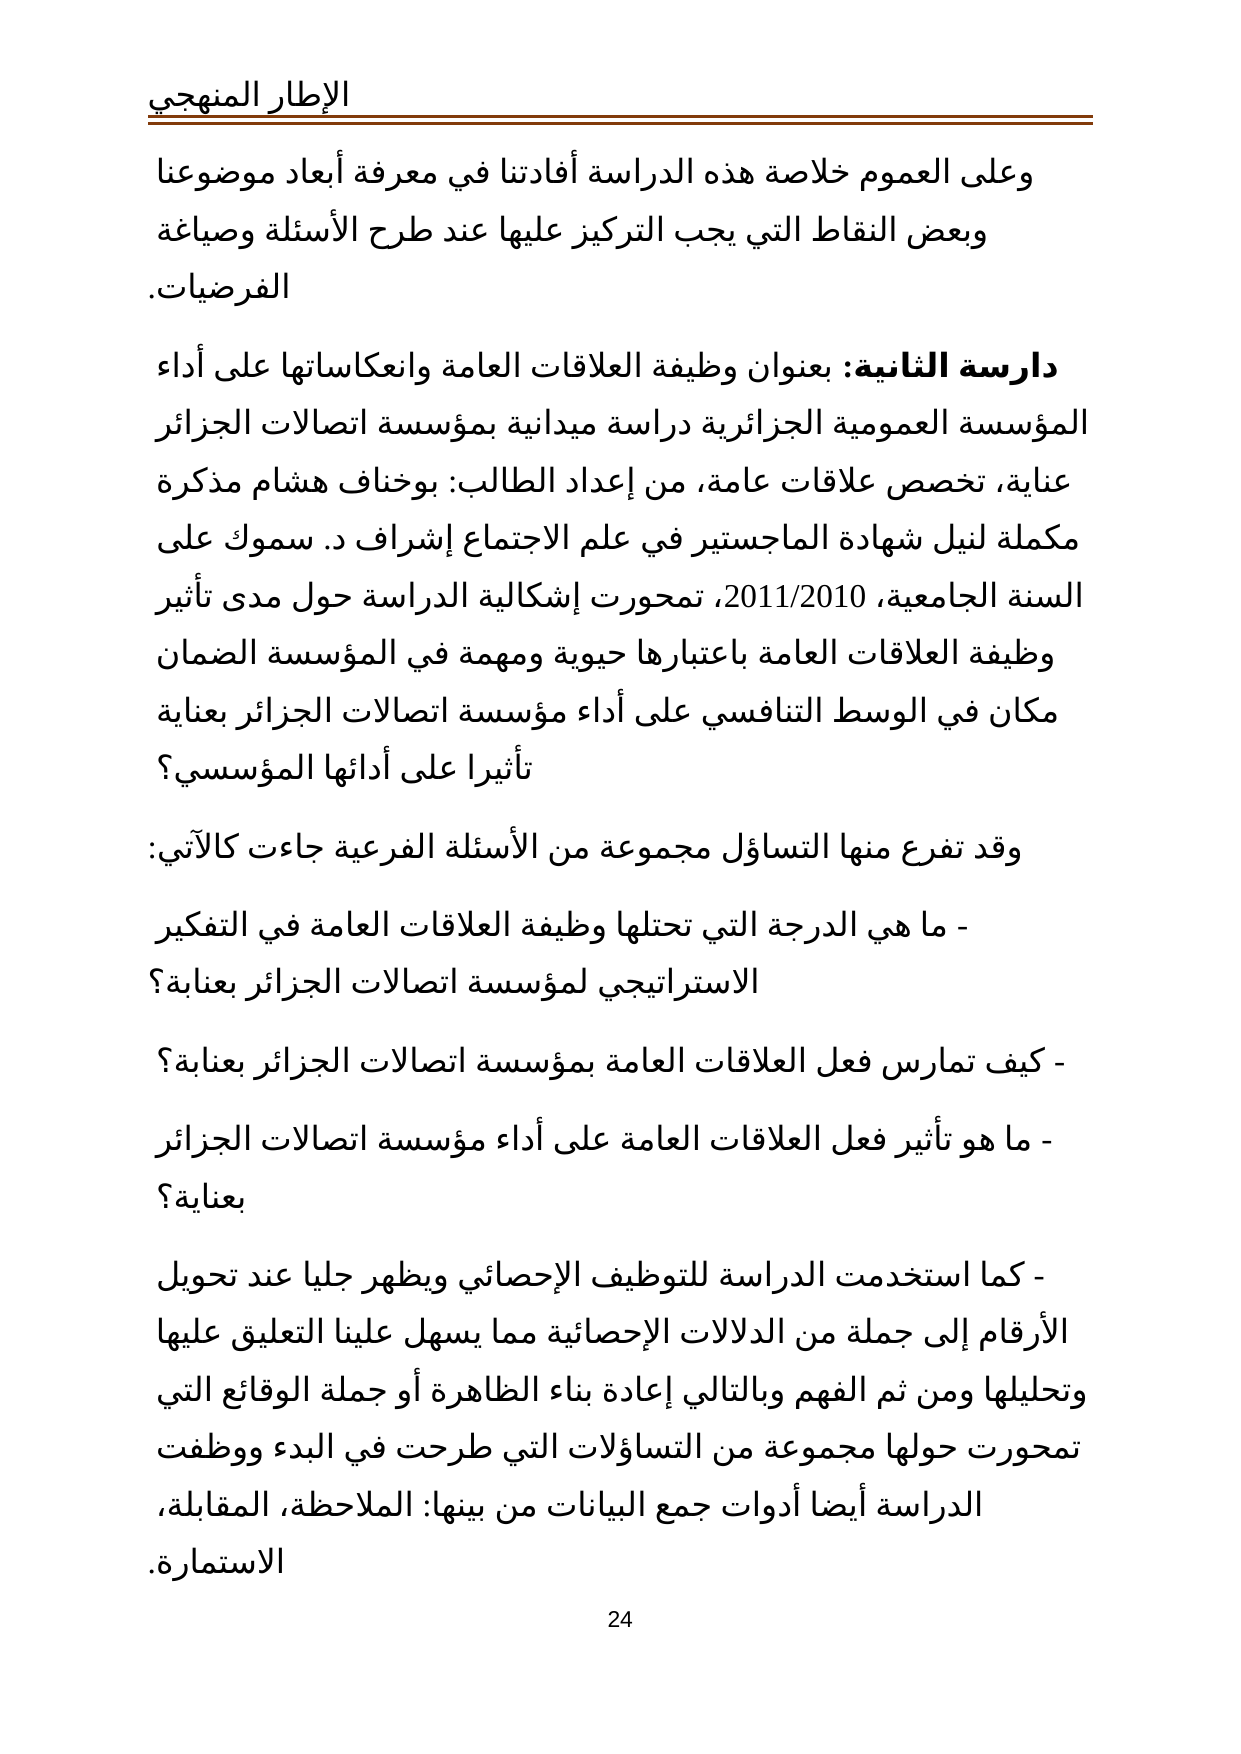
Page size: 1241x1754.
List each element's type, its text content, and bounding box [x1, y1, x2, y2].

text - كما استخدمت الدراسة للتوظيف الإحصائي ويظهر جليا عند تحويل الأرقام إلى جملة من الدلالات الإحصائية مما يسهل علينا التعليق عليها وتحليلها ومن ثم الفهم وبالتالي إعادة بناء الظاهرة أو جملة الوقائع التي تمحورت حولها مجموعة من التساؤلات التي طرحت في البدء ووظفت الدراسة أيضا أدوات جمع البيانات من بينها: الملاحظة، المقابلة، الاستمارة. [148, 1255, 1093, 1581]
text وقد تفرع منها التساؤل مجموعة من الأسئلة الفرعية جاءت كالآتي: [148, 827, 1093, 865]
text تحديد المشاكل والمعوقات التي تواجه تلك المصالح وتحد من استغلالها للخدمات والمتاحات الوقف عند أهم الجوانب التي أثرت فيها تكنولوجيا الاتصال الحديثة ودورها في تحسين الأداء المهني والنهوض بقطاع لعمل داخل المؤسسات الخدماتية اقتراحات بعض الحلول التي من شأنها المساهمة في تطوير استخدام الوسائل الاتصالية لخدمة هذه التكنولوجيات واستثمارها على الوجه الأمثل وبأعلى كفاءة محاولة قمع العلاقة بين التكنولوجيات الاتصالية الجديدة والأداء المهني. فكانت النتيجة الرئيسية التساؤل الرئيسي أن نسبة الموظفين المتفائلين بما قدمته تكنولوجيا الاتصال الحديثة في الميدان الإداري في النسبة الطاغية فيها يظل التشاؤم يمثل جانب التحكم وبعض الجوانب الاجتماعية كطغيان الآلة على الوظيفة، وبصفة عامة هناك رضا وارتياح للأداء المهني في ظل تكنولوجيا الاتصال الحديثة التي اجمع المستوجبين من عينة بحثنا أنها قد أثرت على مستوى أدائهم المهني بصورة ايجابية وان سرعة والدقة في الأداء المهني بفضل التكنولوجيا والاتصال. إني فلهذه الدراسة محال مشترك مع دراستنا، إذن هناك تلاقي من خلال الاهتمام بمحور أداء الموظفين داخل مؤسسة خدماتية وهذا بعد محور هام في دراستنا الذي ستحاول البحث فيه في نفس النوع من المؤسسات إلا هي المؤسسات الخدماتية مع الاحتفاظ بنفس المنهج، وعلى العموم خلاصة هذه الدراسة أفادتنا في معرفة أبعاد موضوعنا وبعض النقاط التي يجب التركيز عليها عند طرح الأسئلة وصياغة الفرضيات. [148, 153, 1093, 306]
text - كيف تمارس فعل العلاقات العامة بمؤسسة اتصالات الجزائر بعنابة؟ [148, 1041, 1093, 1079]
text - ما هي الدرجة التي تحتلها وظيفة العلاقات العامة في التفكير الاستراتيجي لمؤسسة اتصالات الجزائر بعنابة؟ [148, 905, 1093, 1001]
text دارسة الثانية: بعنوان وظيفة العلاقات العامة وانعكاساتها على أداء المؤسسة العمومية الجزائرية دراسة ميدانية بمؤسسة اتصالات الجزائر عناية، تخصص علاقات عامة، من إعداد الطالب: بوخناف هشام مذكرة مكملة لنيل شهادة الماجستير في علم الاجتماع إشراف د. سموك على السنة الجامعية، 2011/2010، تمحورت إشكالية الدراسة حول مدى تأثير وظيفة العلاقات العامة باعتبارها حيوية ومهمة في المؤسسة الضمان مكان في الوسط التنافسي على أداء مؤسسة اتصالات الجزائر بعناية تأثيرا على أدائها المؤسسي؟ [148, 346, 1093, 787]
text - ما هو تأثير فعل العلاقات العامة على أداء مؤسسة اتصالات الجزائر بعناية؟ [148, 1119, 1093, 1215]
